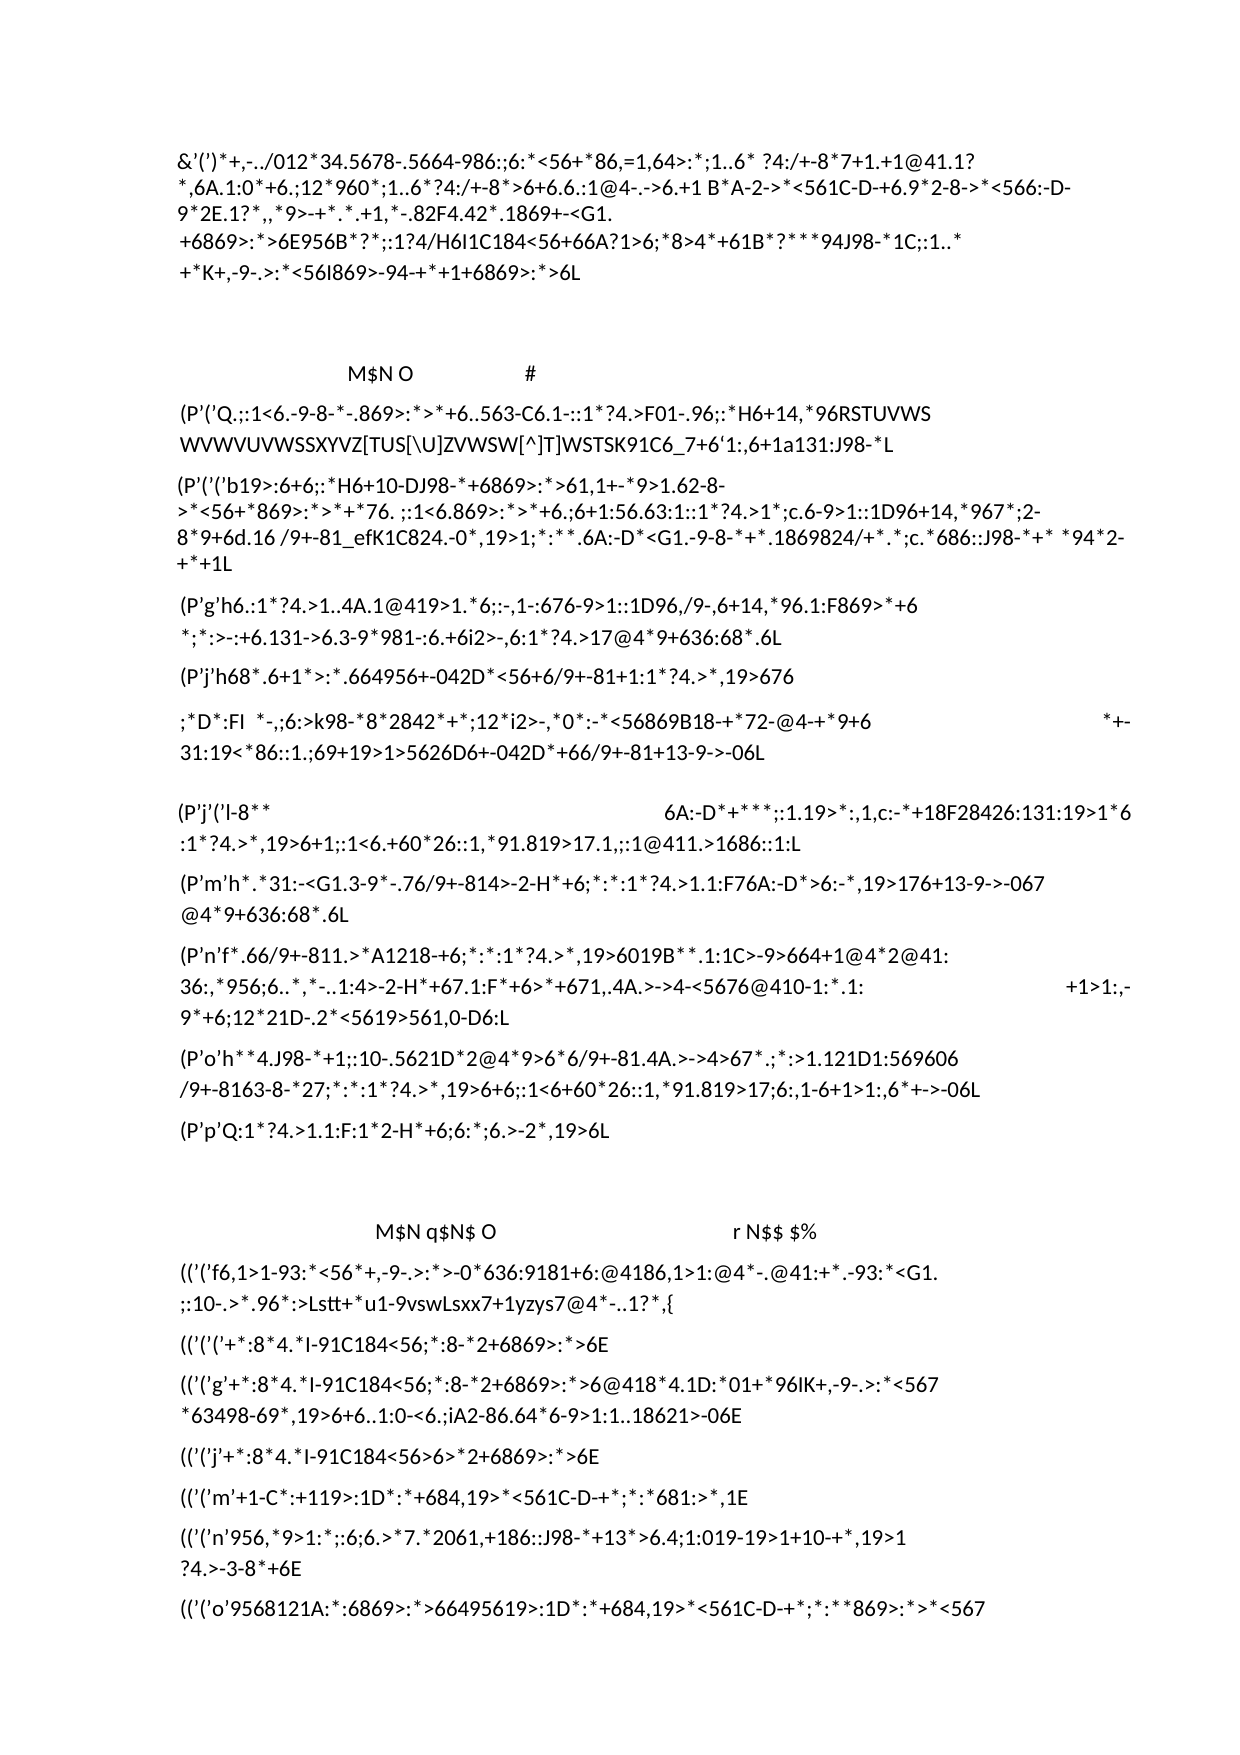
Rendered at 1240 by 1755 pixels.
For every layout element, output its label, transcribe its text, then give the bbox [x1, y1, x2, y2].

text M$N q$N$ O r N$$ $% [177, 1217, 1132, 1245]
text ((’(’j’+*:8*4.*I-91C184<56>6>*2+6869>:*>6E [179, 1442, 1132, 1470]
text (P’j’h68*.6+1*>:*.664956+-042D*<56+6/9+-81+1:1*?4.>*,19>676 [179, 662, 1132, 690]
text ;:10-.>*.96*:>Lstt+*u1-9vswLsxx7+1yzys7@4*-..1?*,{ [179, 1289, 1132, 1317]
text (P’g’h6.:1*?4.>1..4A.1@419>1.*6;:-,1-:676-9>1::1D96,/9-,6+14,*96.1:F869>*+6 [179, 592, 1132, 619]
text *63498-69*,19>6+6..1:0-<6.;iA2-86.64*6-9>1:1..18621>-06E [179, 1401, 1132, 1429]
text (P’(’Q.;:1<6.-9-8-*-.869>:*>*+6..563-C6.1-::1*?4.>F01-.96;:*H6+14,*96RSTUVWS WVWVUVWSSXYVZ[TUS[\U]ZVWSW[^]T]WSTSK91C6_7+6‘1:,6+1a131:J98-*L [179, 399, 1132, 458]
text (P’m’h*.*31:-<G1.3-9*-.76/9+-814>-2-H*+6;*:*:1*?4.>1.1:F76A:-D*>6:-*,19>176+13-9->-067 @4*9+636:68*.6L [179, 869, 1132, 928]
text ?4.>-3-8*+6E [179, 1554, 1132, 1583]
text ((’(’m’+1-C*:+119>:1D*:*+684,19>*<561C-D-+*;*:*681:>*,1E [179, 1483, 1132, 1511]
text (P’(’(’b19>:6+6;:*H6+10-DJ98-*+6869>:*>61,1+-*9>1.62-8->*<56+*869>:*>*+*76. ;:1<6.869>:*>*+6.;6+1:56.63:1::1*?4.>1*;c.6-9>1::1D96+14,*967*;2-8*9+6d.16 /9+-81_efK1C824.-0*,19>1;*:**.6A:-D*<G1.-9-8-*+*.1869824/+*.*;c.*686::J98-*+* *94*2-+*+1L [177, 472, 1132, 577]
text ((’(’f6,1>1-93:*<56*+,-9-.>:*>-0*636:9181+6:@4186,1>1:@4*-.@41:+*.-93:*<G1. [179, 1258, 1132, 1286]
text ((’(’g’+*:8*4.*I-91C184<56;*:8-*2+6869>:*>6@418*4.1D:*01+*96IK+,-9-.>:*<567 [179, 1370, 1132, 1398]
text /9+-8163-8-*27;*:*:1*?4.>*,19>6+6;:1<6+60*26::1,*91.819>17;6:,1-6+1>1:,6*+->-06L [179, 1075, 1132, 1103]
text +*K+,-9-.>:*<56I869>-94-+*+1+6869>:*>6L [179, 258, 1132, 287]
text ((’(’o’9568121A:*:6869>:*>66495619>:1D*:*+684,19>*<561C-D-+*;*:**869>:*>*<567 [179, 1594, 1132, 1622]
text +6869>:*>6E956B*?*;:1?4/H6I1C184<56+66A?1>6;*8>4*+61B*?***94J98-*1C;:1..* [179, 227, 1132, 256]
text ((’(’(’+*:8*4.*I-91C184<56;*:8-*2+6869>:*>6E [179, 1330, 1132, 1358]
text ((’(’n’956,*9>1:*;:6;6.>*7.*2061,+186::J98-*+13*>6.4;1:019-19>1+10-+*,19>1 [179, 1523, 1132, 1552]
text (P’p’Q:1*?4.>1.1:F:1*2-H*+6;6:*;6.>-2*,19>6L [179, 1116, 1132, 1144]
text M$N O # [177, 359, 1132, 387]
text (P’j’(’l-8** 6A:-D*+***;:1.19>*:,1,c:-*+18F28426:131:19>1*6 [177, 798, 1132, 826]
text :1*?4.>*,19>6+1;:1<6.+60*26::1,*91.819>17.1,;:1@411.>1686::1:L [179, 829, 1132, 857]
text (P’o’h**4.J98-*+1;:10-.5621D*2@4*9>6*6/9+-81.4A.>->4>67*.;*:>1.121D1:569606 [179, 1044, 1132, 1072]
text &’(’)*+,-../012*34.5678-.5664-986:;6:*<56+*86,=1,64>:*;1..6* ?4:/+-8*7+1.+1@41.1?*,6A.1:0*+6.;12*960*;1..6*?4:/+-8*>6+6.6.:1@4-.->6.+1 B*A-2->*<561C-D-+6.9*2-8->*<566:-D-9*2E.1?*,,*9>-+*.*.+1,*-.82F4.42*.1869+-<G1. [177, 148, 1132, 227]
text (P’n’f*.66/9+-811.>*A1218-+6;*:*:1*?4.>*,19>6019B**.1:1C>-9>664+1@4*2@41: [179, 941, 1132, 969]
text ;*D*:FI *-,;6:>k98-*8*2842*+*;12*i2>-,*0*:-*<56869B18-+*72-@4-+*9+6 *+-31:19<*86::1.;69+19>1>5626D6+-042D*+66/9+-81+13-9->-06L [179, 707, 1132, 766]
text 36:,*956;6..*,*-..1:4>-2-H*+67.1:F*+6>*+671,.4A.>->4-<5676@410-1:*.1: +1>1:,-9*+6;12*21D-.2*<5619>561,0-D6:L [179, 972, 1132, 1031]
text *;*:>-:+6.131->6.3-9*981-:6.+6i2>-,6:1*?4.>17@4*9+636:68*.6L [179, 623, 1132, 651]
